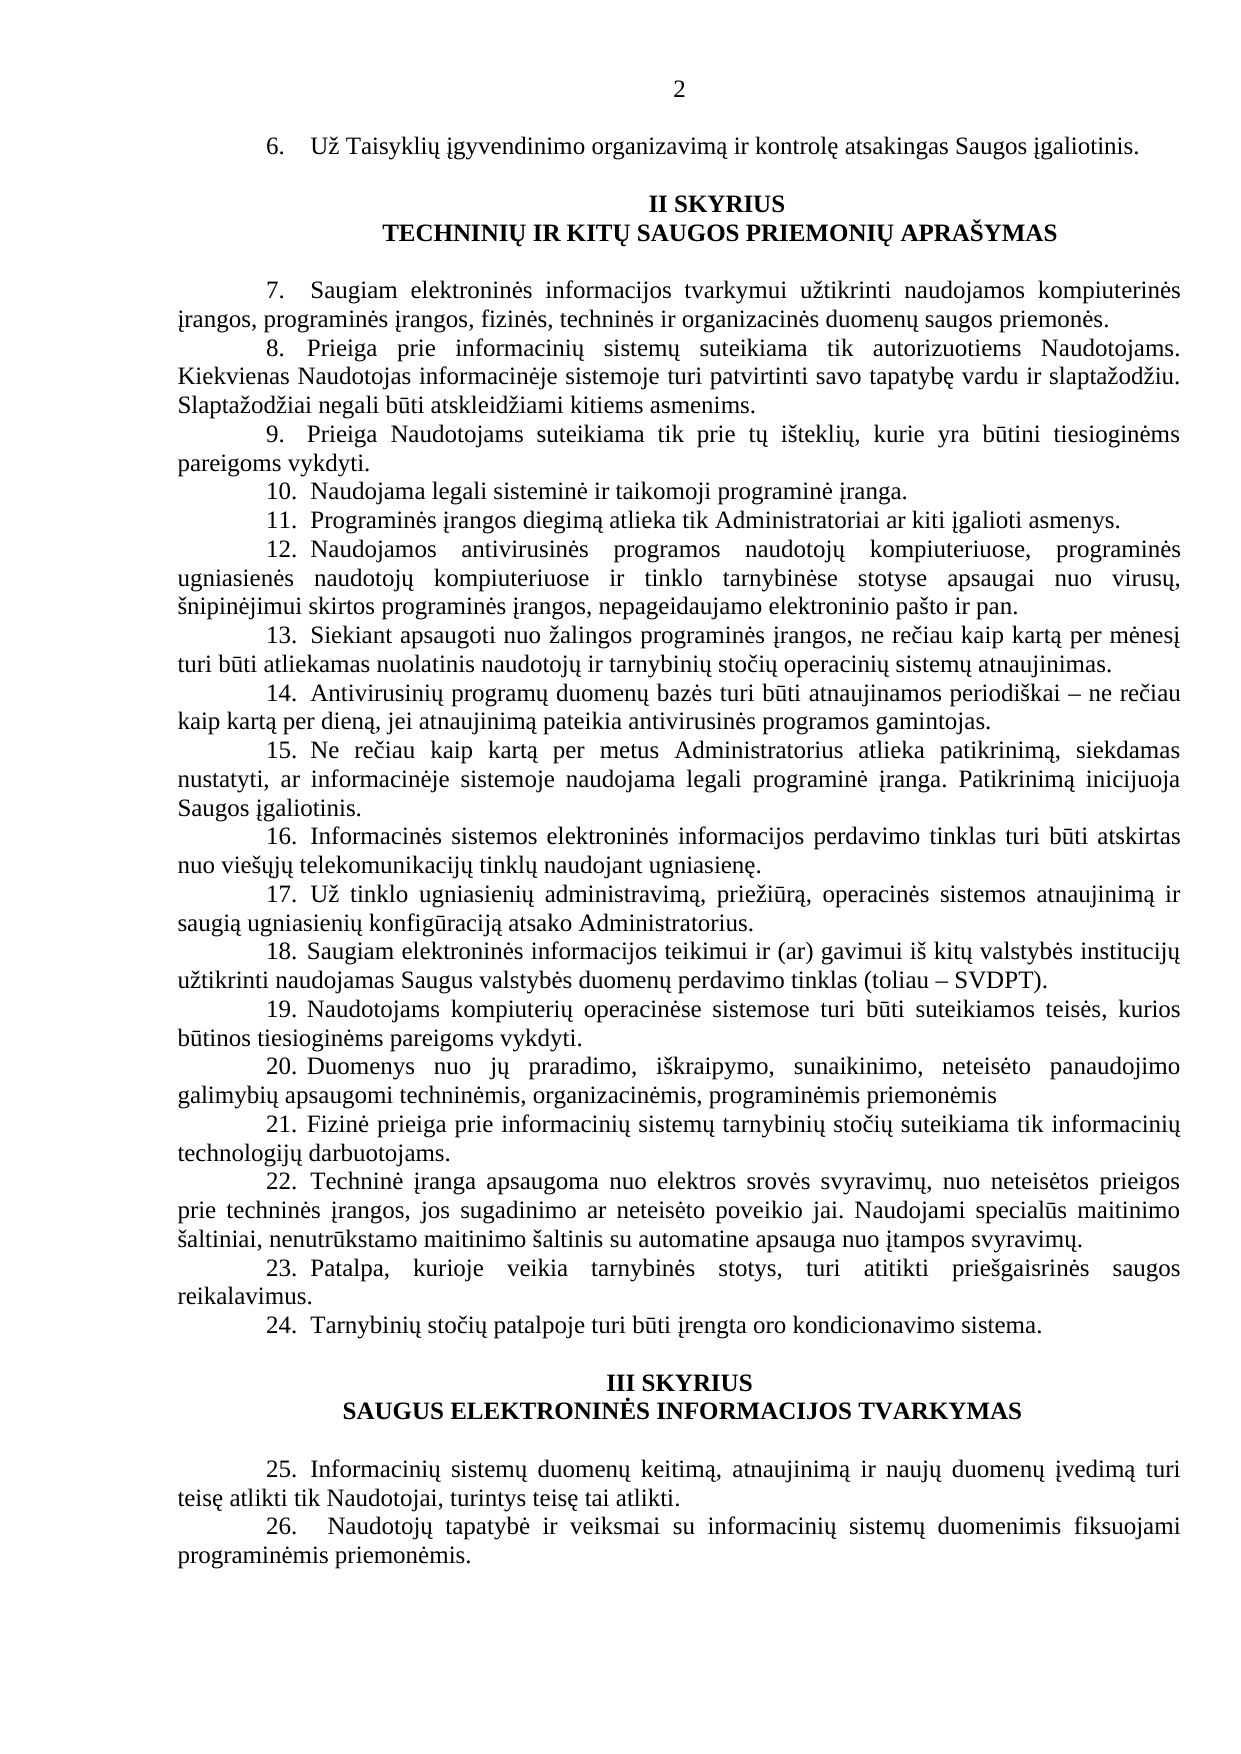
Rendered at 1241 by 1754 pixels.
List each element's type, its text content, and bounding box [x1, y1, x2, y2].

text 8. Prieiga prie informacinių sistemų suteikiama tik autorizuotiems Naudotojams. Kiekvienas Naudotojas informacinėje sistemoje turi patvirtinti savo tapatybę vardu ir slaptažodžiu. Slaptažodžiai negali būti atskleidžiami kitiems asmenims. [177, 333, 1181, 419]
text 9. Prieiga Naudotojams suteikiama tik prie tų išteklių, kurie yra būtini tiesioginėms pareigoms vykdyti. [177, 419, 1181, 476]
text 11. Programinės įrangos diegimą atlieka tik Administratoriai ar kiti įgalioti asmenys. [177, 505, 1181, 534]
text II SKYRIUS [252, 189, 1181, 218]
text 16. Informacinės sistemos elektroninės informacijos perdavimo tinklas turi būti atskirtas nuo viešųjų telekomunikacijų tinklų naudojant ugniasienę. [177, 821, 1181, 879]
text 20. Duomenys nuo jų praradimo, iškraipymo, sunaikinimo, neteisėto panaudojimo galimybių apsaugomi techninėmis, organizacinėmis, programinėmis priemonėmis [177, 1051, 1181, 1109]
text III SKYRIUS [177, 1368, 1181, 1396]
text 26. Naudotojų tapatybė ir veiksmai su informacinių sistemų duomenimis fiksuojami programinėmis priemonėmis. [177, 1511, 1181, 1569]
text 6. Už Taisyklių įgyvendinimo organizavimą ir kontrolę atsakingas Saugos įgaliotinis. [177, 131, 1181, 160]
text 24. Tarnybinių stočių patalpoje turi būti įrengta oro kondicionavimo sistema. [177, 1310, 1181, 1339]
text 21. Fizinė prieiga prie informacinių sistemų tarnybinių stočių suteikiama tik informacinių technologijų darbuotojams. [177, 1109, 1181, 1166]
text 18. Saugiam elektroninės informacijos teikimui ir (ar) gavimui iš kitų valstybės institucijų užtikrinti naudojamas Saugus valstybės duomenų perdavimo tinklas (toliau – SVDPT). [177, 936, 1181, 994]
text TECHNINIŲ IR KITŲ SAUGOS PRIEMONIŲ APRAŠYMAS [252, 218, 1181, 246]
text 10. Naudojama legali sisteminė ir taikomoji programinė įranga. [177, 476, 1181, 505]
text 22. Techninė įranga apsaugoma nuo elektros srovės svyravimų, nuo neteisėtos prieigos prie techninės įrangos, jos sugadinimo ar neteisėto poveikio jai. Naudojami specialūs maitinimo šaltiniai, nenutrūkstamo maitinimo šaltinis su automatine apsauga nuo įtampos svyravimų. [177, 1166, 1181, 1253]
text 7. Saugiam elektroninės informacijos tvarkymui užtikrinti naudojamos kompiuterinės įrangos, programinės įrangos, fizinės, techninės ir organizacinės duomenų saugos priemonės. [177, 275, 1181, 333]
text 13. Siekiant apsaugoti nuo žalingos programinės įrangos, ne rečiau kaip kartą per mėnesį turi būti atliekamas nuolatinis naudotojų ir tarnybinių stočių operacinių sistemų atnaujinimas. [177, 620, 1181, 678]
text 14. Antivirusinių programų duomenų bazės turi būti atnaujinamos periodiškai – ne rečiau kaip kartą per dieną, jei atnaujinimą pateikia antivirusinės programos gamintojas. [177, 678, 1181, 735]
text 12. Naudojamos antivirusinės programos naudotojų kompiuteriuose, programinės ugniasienės naudotojų kompiuteriuose ir tinklo tarnybinėse stotyse apsaugai nuo virusų, šnipinėjimui skirtos programinės įrangos, nepageidaujamo elektroninio pašto ir pan. [177, 534, 1181, 620]
text 15. Ne rečiau kaip kartą per metus Administratorius atlieka patikrinimą, siekdamas nustatyti, ar informacinėje sistemoje naudojama legali programinė įranga. Patikrinimą inicijuoja Saugos įgaliotinis. [177, 735, 1181, 821]
text 19. Naudotojams kompiuterių operacinėse sistemose turi būti suteikiamos teisės, kurios būtinos tiesioginėms pareigoms vykdyti. [177, 994, 1181, 1051]
text 25. Informacinių sistemų duomenų keitimą, atnaujinimą ir naujų duomenų įvedimą turi teisę atlikti tik Naudotojai, turintys teisę tai atlikti. [177, 1454, 1181, 1511]
text 23. Patalpa, kurioje veikia tarnybinės stotys, turi atitikti priešgaisrinės saugos reikalavimus. [177, 1253, 1181, 1310]
text 17. Už tinklo ugniasienių administravimą, priežiūrą, operacinės sistemos atnaujinimą ir saugią ugniasienių konfigūraciją atsako Administratorius. [177, 879, 1181, 936]
text SAUGUS ELEKTRONINĖS INFORMACIJOS TVARKYMAS [177, 1396, 1181, 1425]
